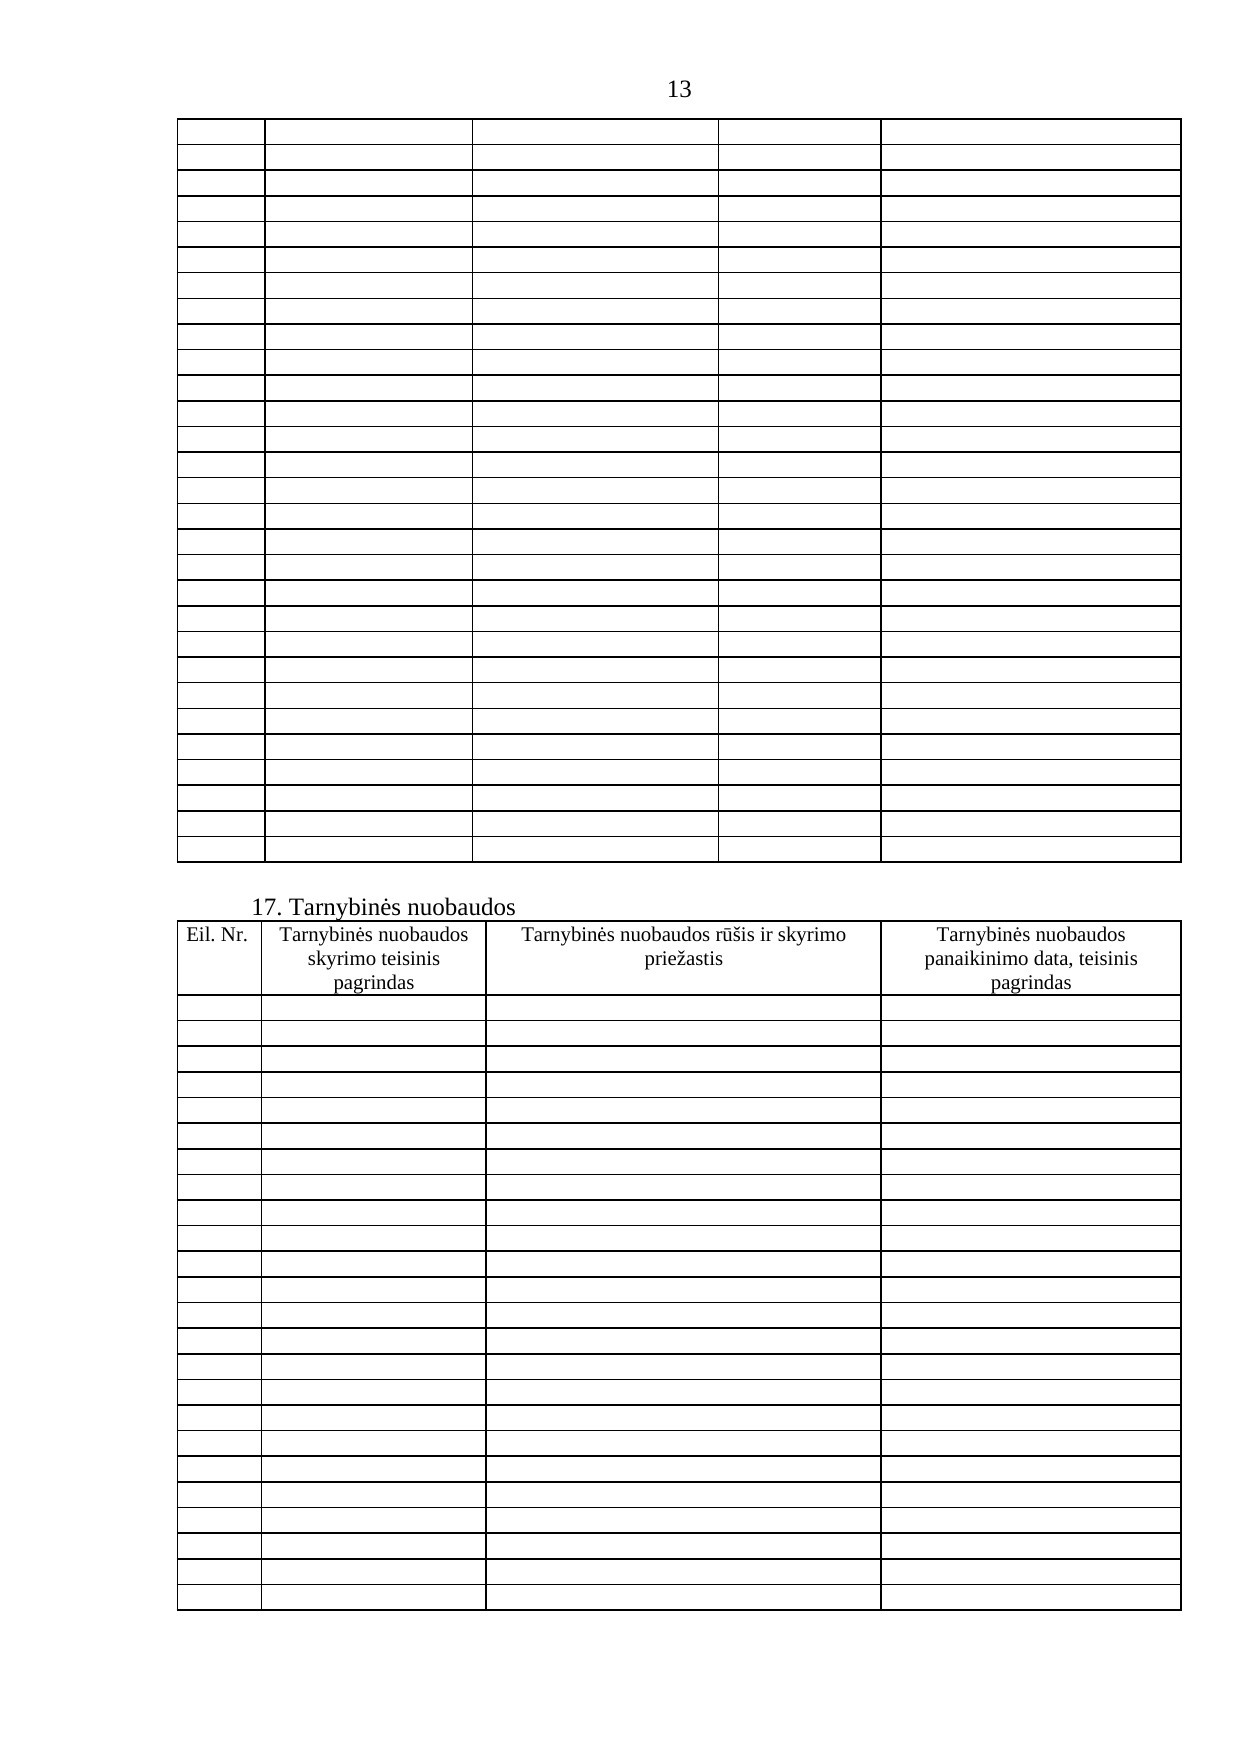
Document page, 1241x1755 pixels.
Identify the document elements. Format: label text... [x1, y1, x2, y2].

table_cell [262, 1355, 266, 1378]
table_cell [719, 299, 723, 323]
table_cell [257, 1483, 261, 1507]
table_cell [468, 555, 472, 579]
table_cell [262, 1073, 266, 1097]
table_cell [262, 1560, 266, 1583]
table_cell [257, 1585, 261, 1609]
table_cell [714, 376, 718, 400]
table_cell [468, 427, 472, 451]
table_cell [468, 607, 472, 631]
table_header Eil. Nr. [178, 922, 261, 994]
table_cell [257, 1560, 261, 1583]
table_cell [714, 171, 718, 195]
table_cell [257, 1201, 261, 1225]
table_cell [714, 120, 718, 144]
table_cell [257, 1457, 261, 1481]
table_cell [714, 504, 718, 528]
table_cell [262, 1098, 266, 1122]
table_cell [719, 607, 723, 631]
table_cell [262, 1457, 266, 1481]
table_cell [262, 1252, 266, 1276]
table_cell [719, 632, 723, 656]
table_cell [714, 837, 718, 861]
table_cell [714, 402, 718, 426]
table_cell [257, 996, 261, 1020]
table_cell [714, 812, 718, 836]
table_cell [257, 1534, 261, 1558]
table_cell [719, 427, 723, 451]
table_cell [719, 478, 723, 502]
table_header Tarnybinės nuobaudos rūšis ir skyrimo priežastis [487, 922, 880, 994]
table_cell [257, 1226, 261, 1250]
table_cell [719, 812, 723, 836]
table_cell [468, 658, 472, 682]
table_cell [714, 145, 718, 169]
table_cell [262, 1431, 266, 1455]
table_cell [262, 1406, 266, 1430]
table_cell [262, 1175, 266, 1199]
table_cell [468, 145, 472, 169]
table_cell [719, 376, 723, 400]
table_cell [257, 1380, 261, 1404]
table_cell [262, 1534, 266, 1558]
table_cell [257, 1124, 261, 1148]
table_cell [257, 1098, 261, 1122]
table_cell [468, 581, 472, 605]
table_cell [262, 1508, 266, 1532]
table_cell [714, 786, 718, 810]
table_cell [714, 632, 718, 656]
table_cell [714, 607, 718, 631]
table_cell [468, 299, 472, 323]
table_cell [714, 273, 718, 297]
table_cell [714, 555, 718, 579]
table_cell [468, 478, 472, 502]
table_cell [468, 273, 472, 297]
table_cell [262, 1226, 266, 1250]
table_cell [719, 325, 723, 349]
table_cell [262, 1278, 266, 1302]
table_cell [468, 709, 472, 733]
table_cell [714, 478, 718, 502]
table_cell [257, 1252, 261, 1276]
table_cell [719, 120, 723, 144]
table_cell [262, 1201, 266, 1225]
table_cell [257, 1303, 261, 1327]
table_cell [468, 530, 472, 554]
table_cell [719, 837, 723, 861]
table_cell [719, 709, 723, 733]
table_cell [719, 145, 723, 169]
table_cell [719, 402, 723, 426]
table_cell [468, 376, 472, 400]
table_cell [714, 350, 718, 374]
table_cell [257, 1073, 261, 1097]
table_cell [468, 760, 472, 784]
table_cell [714, 197, 718, 221]
table_cell [468, 248, 472, 272]
table_cell [468, 325, 472, 349]
table_cell [719, 350, 723, 374]
table_cell [262, 1150, 266, 1173]
table_cell [719, 171, 723, 195]
table_cell [262, 1483, 266, 1507]
table_cell [257, 1150, 261, 1173]
table_cell [468, 350, 472, 374]
table_cell [468, 837, 472, 861]
table_cell [257, 1355, 261, 1378]
table_cell [714, 427, 718, 451]
table_cell [262, 1329, 266, 1353]
table_cell [714, 453, 718, 477]
table_cell [719, 555, 723, 579]
table_cell [468, 812, 472, 836]
table_cell [257, 1431, 261, 1455]
table_cell [719, 248, 723, 272]
table_cell [262, 1124, 266, 1148]
table_cell [468, 222, 472, 246]
table_cell [262, 1380, 266, 1404]
table_cell [719, 581, 723, 605]
table_cell [719, 530, 723, 554]
table_cell [714, 658, 718, 682]
table_cell [714, 222, 718, 246]
table_cell [719, 197, 723, 221]
table_cell [257, 1175, 261, 1199]
table_cell [714, 760, 718, 784]
table_cell [719, 222, 723, 246]
table_cell [468, 504, 472, 528]
table_cell [719, 273, 723, 297]
table_cell [468, 120, 472, 144]
table_cell [468, 453, 472, 477]
table_cell [257, 1508, 261, 1532]
table_cell [468, 632, 472, 656]
table_cell [257, 1021, 261, 1045]
table_cell [719, 453, 723, 477]
table_cell [468, 786, 472, 810]
table_cell [714, 299, 718, 323]
table_cell [714, 530, 718, 554]
table_cell [719, 786, 723, 810]
table_cell [714, 581, 718, 605]
table_cell [468, 683, 472, 707]
table_cell [468, 735, 472, 759]
table_cell [719, 735, 723, 759]
table_cell [719, 504, 723, 528]
table_cell [719, 658, 723, 682]
table_cell [719, 760, 723, 784]
table_cell [262, 1021, 266, 1045]
table_cell [257, 1406, 261, 1430]
table_cell [714, 735, 718, 759]
table_cell [714, 683, 718, 707]
table_cell [719, 683, 723, 707]
table_cell [468, 197, 472, 221]
table_cell [257, 1278, 261, 1302]
table_cell [262, 1303, 266, 1327]
table_cell [262, 1585, 266, 1609]
table_cell [262, 1047, 266, 1071]
table_cell [714, 248, 718, 272]
table_cell [468, 402, 472, 426]
table_cell [262, 996, 266, 1020]
table_cell [257, 1047, 261, 1071]
table_cell [257, 1329, 261, 1353]
text 17. Tarnybinės nuobaudos [177, 892, 1181, 920]
table_cell [714, 709, 718, 733]
table_cell [714, 325, 718, 349]
table_cell [468, 171, 472, 195]
